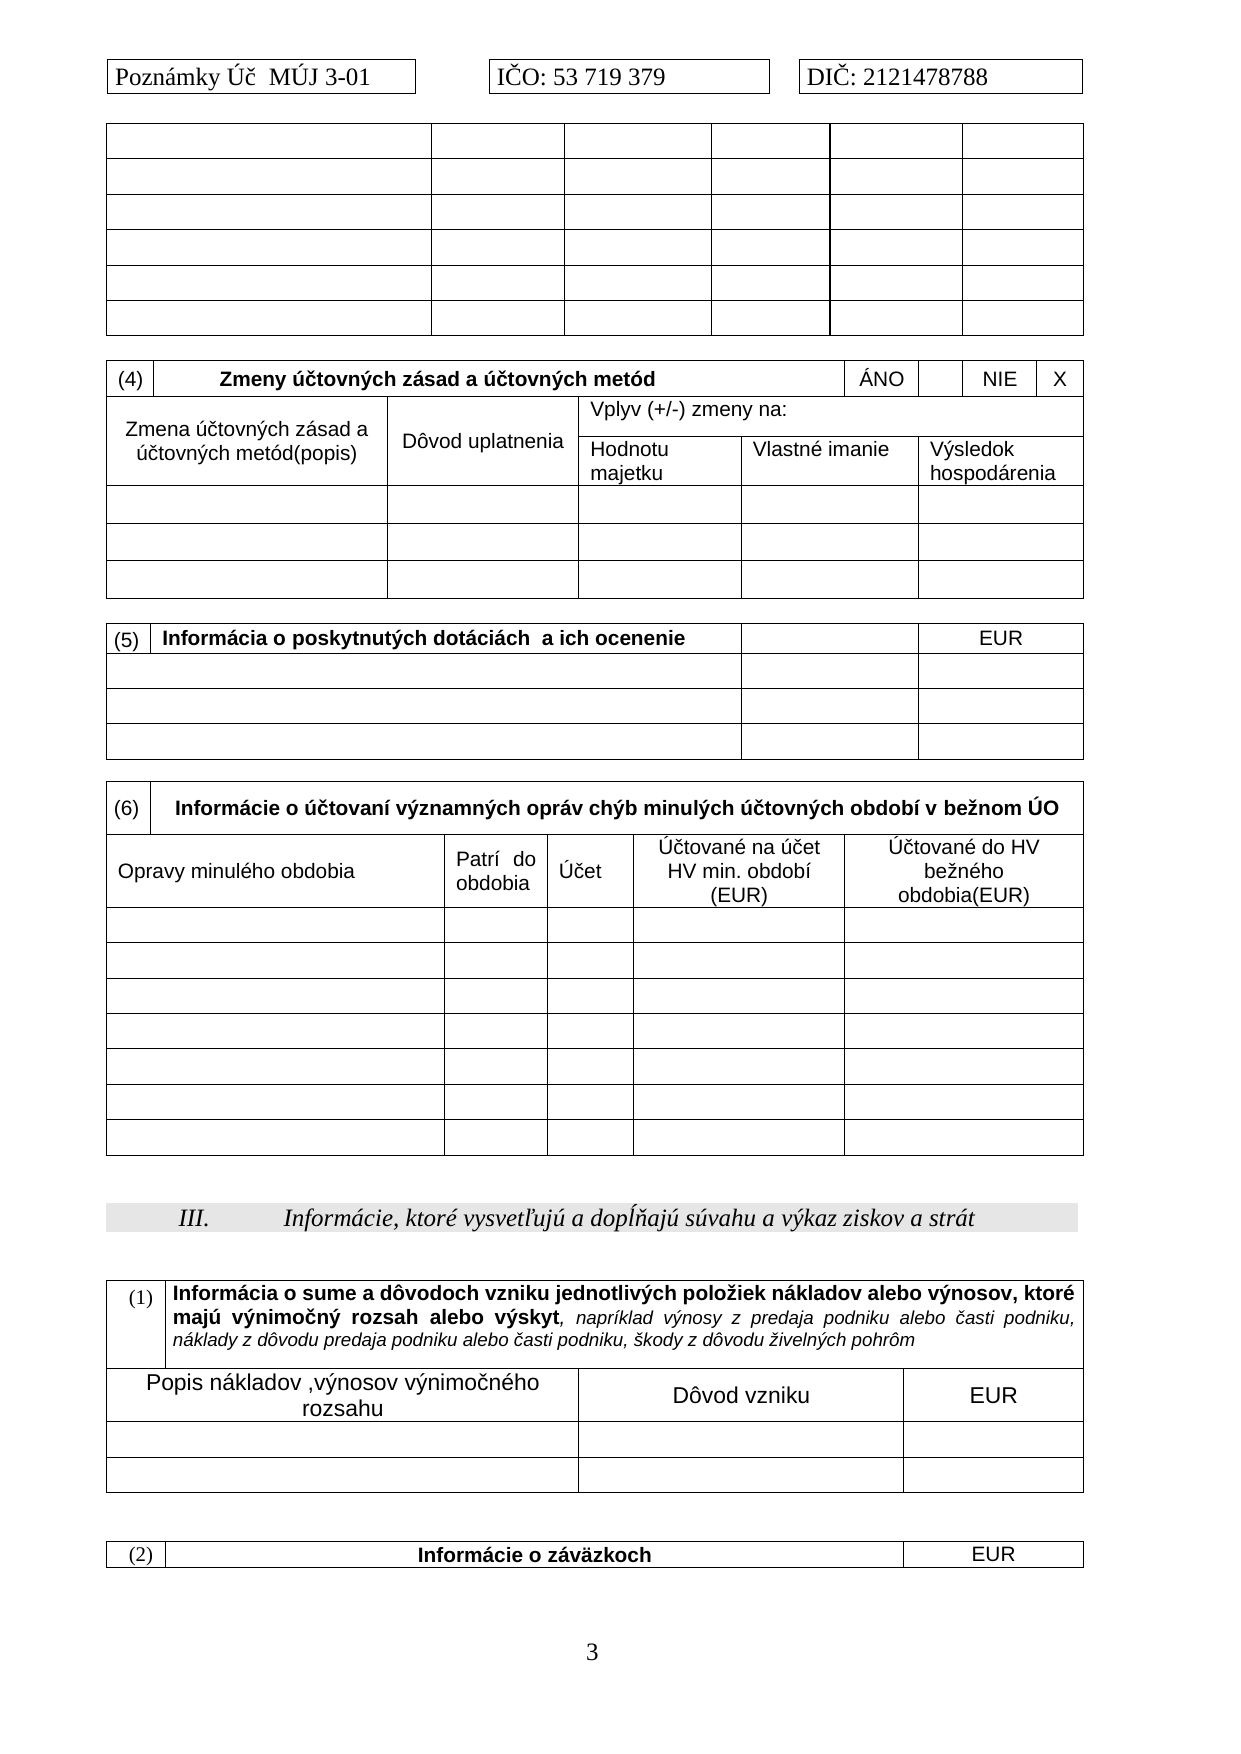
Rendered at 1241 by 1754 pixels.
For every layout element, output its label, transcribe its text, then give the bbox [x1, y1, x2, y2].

table_cell [107, 654, 741, 688]
table_cell [963, 266, 1083, 300]
table_cell [579, 561, 741, 598]
table_cell [831, 124, 962, 158]
table_header Informácie o záväzkoch [166, 1542, 903, 1567]
table_cell [445, 1049, 547, 1084]
table_cell EUR [904, 1369, 1083, 1421]
table_cell Vplyv (+/-) zmeny na: [579, 397, 1083, 436]
table_cell Dôvod uplatnenia [388, 397, 578, 485]
table_cell [634, 943, 844, 977]
table_cell [432, 301, 564, 335]
table_header X [1037, 361, 1083, 396]
table_cell [548, 1120, 633, 1154]
table_cell [107, 1422, 578, 1457]
table_header [742, 624, 918, 652]
table_cell [579, 1422, 903, 1457]
table_cell [565, 266, 711, 300]
table_cell [963, 301, 1083, 335]
table_cell [432, 159, 564, 194]
table_cell Hodnotu majetku [579, 437, 741, 485]
table_cell [565, 301, 711, 335]
table_header [107, 624, 150, 652]
table_cell [712, 159, 829, 194]
table_cell [579, 486, 741, 523]
table_cell [963, 159, 1083, 194]
table_cell [107, 943, 444, 977]
table_cell [432, 230, 564, 264]
table_cell [107, 908, 444, 942]
table_cell [742, 486, 918, 523]
table_header Informácie o účtovaní významných opráv chýb minulých účtovných období v bežnom ÚO [151, 782, 1083, 834]
table_cell [107, 195, 431, 229]
table_cell [388, 561, 578, 598]
table_cell [963, 195, 1083, 229]
table_cell [432, 266, 564, 300]
table_cell [919, 689, 1083, 723]
table_cell [107, 124, 431, 158]
table_cell [712, 301, 829, 335]
table_cell [845, 1120, 1083, 1154]
table_cell [634, 908, 844, 942]
table_header Zmeny účtovných zásad a účtovných metód [154, 361, 844, 396]
table_cell [904, 1422, 1083, 1457]
table_cell Účtované na účet HV min. období (EUR) [634, 835, 844, 907]
table_cell [388, 524, 578, 560]
table_cell [845, 908, 1083, 942]
table_cell [904, 1458, 1083, 1492]
table_cell [107, 561, 387, 598]
table_cell [742, 689, 918, 723]
table_cell [919, 561, 1083, 598]
table_cell [107, 1049, 444, 1084]
table_cell [845, 1085, 1083, 1119]
table_cell [712, 266, 829, 300]
table_cell Opravy minulého obdobia [107, 835, 444, 907]
table_cell Popis nákladov ,výnosov výnimočného rozsahu [107, 1369, 578, 1421]
table_cell [634, 1120, 844, 1154]
table_cell [107, 1085, 444, 1119]
table_header Informácia o poskytnutých dotáciách a ich ocenenie [151, 624, 741, 652]
table_cell [107, 159, 431, 194]
table_cell [445, 1014, 547, 1048]
table_cell [445, 908, 547, 942]
table_cell [107, 524, 387, 560]
table_header Informácia o sume a dôvodoch vzniku jednotlivých položiek nákladov alebo výnosov, ktoré majú výnimočný rozsah alebo výskyt, napríklad výnosy z predaja podniku alebo časti podniku, náklady z dôvodu predaja podniku alebo časti podniku, škody z dôvodu živelných pohrôm [166, 1281, 1083, 1367]
table_cell [107, 1014, 444, 1048]
table_cell [548, 1085, 633, 1119]
table_cell Výsledok hospodárenia [919, 437, 1083, 485]
table_cell Vlastné imanie [742, 437, 918, 485]
table_cell [107, 724, 741, 759]
table_cell [565, 159, 711, 194]
table_cell [919, 524, 1083, 560]
table_cell [579, 1458, 903, 1492]
table_cell [831, 266, 962, 300]
table_cell [548, 1049, 633, 1084]
table_cell [919, 486, 1083, 523]
table_header EUR [919, 624, 1083, 652]
table_cell [445, 979, 547, 1013]
table_cell [742, 524, 918, 560]
table_cell [712, 195, 829, 229]
table_cell [831, 195, 962, 229]
table_cell [742, 654, 918, 688]
table_header [107, 1281, 165, 1367]
table_cell [107, 301, 431, 335]
table_cell [445, 943, 547, 977]
table_cell Dôvod vzniku [579, 1369, 903, 1421]
table_cell [845, 979, 1083, 1013]
table_header [107, 1542, 165, 1567]
table_cell [712, 124, 829, 158]
table_cell [565, 195, 711, 229]
table_cell [845, 943, 1083, 977]
table_cell [634, 1049, 844, 1084]
table_header ÁNO [845, 361, 918, 396]
table_cell [831, 301, 962, 335]
table_cell [565, 124, 711, 158]
table_cell [742, 724, 918, 759]
table_cell Účtované do HV bežného obdobia(EUR) [845, 835, 1083, 907]
table_cell [919, 654, 1083, 688]
table_cell [432, 124, 564, 158]
table_cell [963, 230, 1083, 264]
table_cell [579, 524, 741, 560]
table_cell [107, 979, 444, 1013]
table_cell [712, 230, 829, 264]
table_cell [831, 159, 962, 194]
list Informácie, ktoré vysvetľujú a dopĺňajú súvahu a výkaz ziskov a strát [106, 1203, 1078, 1232]
table_header [107, 782, 150, 834]
table_cell [548, 979, 633, 1013]
table_cell [548, 943, 633, 977]
table_cell [548, 1014, 633, 1048]
table_cell [548, 908, 633, 942]
table_cell [634, 1014, 844, 1048]
table_cell Patrí do obdobia [445, 835, 547, 907]
table_header NIE [963, 361, 1036, 396]
table_cell [634, 979, 844, 1013]
table_cell [845, 1049, 1083, 1084]
table_cell Účet [548, 835, 633, 907]
table_cell [742, 561, 918, 598]
table_cell Zmena účtovných zásad a účtovných metód(popis) [107, 397, 387, 485]
table_cell [107, 1120, 444, 1154]
table_header [919, 361, 962, 396]
table_cell [919, 724, 1083, 759]
table_cell [445, 1120, 547, 1154]
table_cell [963, 124, 1083, 158]
table_cell [107, 689, 741, 723]
table_cell [634, 1085, 844, 1119]
table_cell [445, 1085, 547, 1119]
table_cell [432, 195, 564, 229]
table_cell [831, 230, 962, 264]
table_cell [388, 486, 578, 523]
table_cell [845, 1014, 1083, 1048]
table_cell [107, 1458, 578, 1492]
table_header EUR [904, 1542, 1083, 1567]
table_cell [107, 230, 431, 264]
table_cell [107, 486, 387, 523]
table_header [107, 361, 153, 396]
table_cell [107, 266, 431, 300]
table_cell [565, 230, 711, 264]
